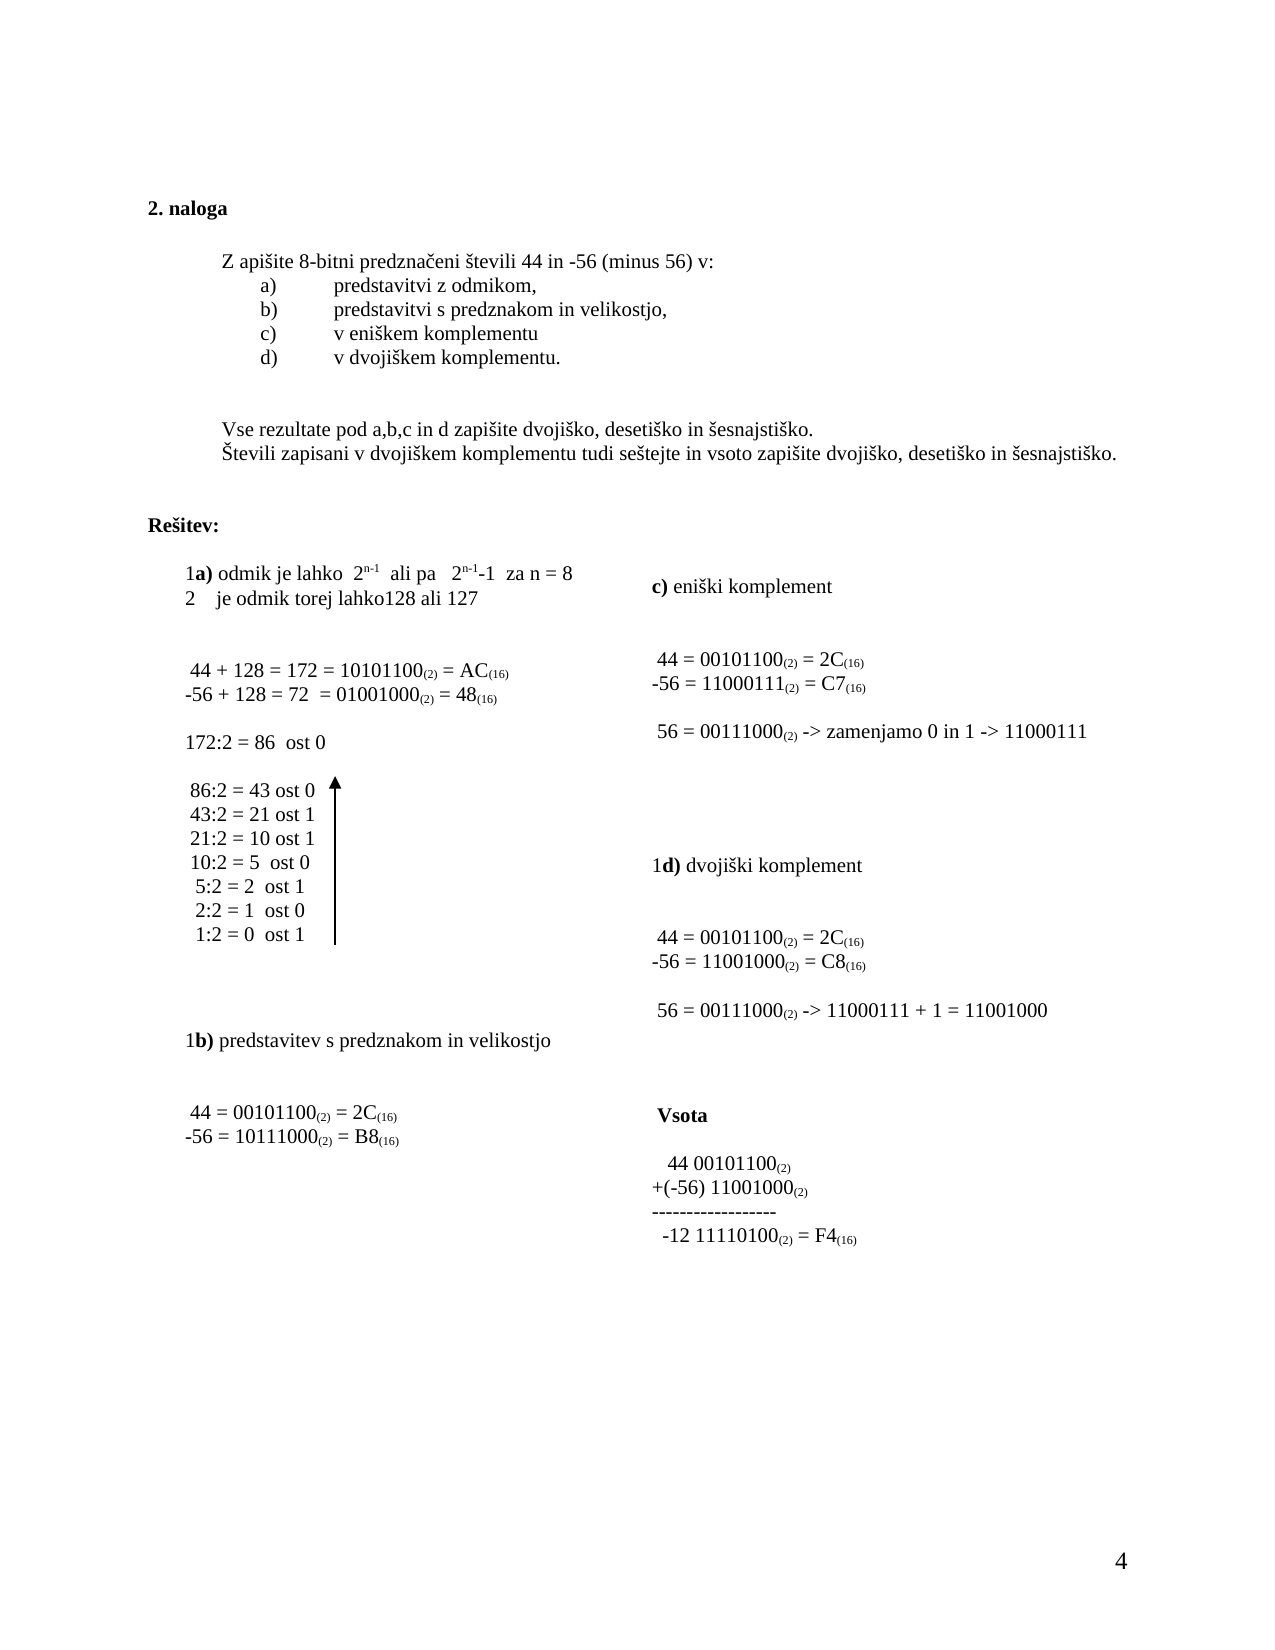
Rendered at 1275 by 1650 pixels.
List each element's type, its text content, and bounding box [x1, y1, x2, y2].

text 44 = 00101100(2) = 2C(16) [652, 925, 1181, 949]
list predstavitvi s predznakom in velikostjo, [260, 297, 1127, 321]
list b) predstavitev s predznakom in velikostjo [185, 1028, 1127, 1052]
text ------------------ [652, 1199, 1181, 1223]
text -56 + 128 = 72 = 01001000(2) = 48(16) [185, 682, 1127, 706]
text 1:2 = 0 ost 1 [185, 922, 1127, 946]
text Z apišite 8-bitni predznačeni števili 44 in -56 (minus 56) v: [148, 248, 1127, 273]
text 56 = 00111000(2) -> 11000111 + 1 = 11001000 [652, 997, 1181, 1022]
text [336, 874, 1127, 898]
text 44 + 128 = 172 = 10101100(2) = AC(16) [185, 658, 652, 682]
text 86:2 = 43 ost 0 [185, 778, 334, 802]
text [336, 802, 1127, 826]
text Rešitev: [148, 513, 1127, 537]
list v eniškem komplementu [260, 321, 1127, 345]
text -56 = 11001000(2) = C8(16) [652, 949, 1181, 973]
text [336, 898, 1127, 922]
text 44 = 00101100(2) = 2C(16) [652, 647, 1181, 671]
text [336, 826, 1127, 850]
text 21:2 = 10 ost 1 [185, 826, 334, 850]
text 2:2 = 1 ost 0 [185, 898, 334, 922]
text 2. naloga [148, 196, 1127, 220]
list a) odmik je lahko 2n-1 ali pa 2n-1-1 za n = 8 [185, 561, 1127, 585]
text 5:2 = 2 ost 1 [185, 874, 334, 898]
text Števili zapisani v dvojiškem komplementu tudi seštejte in vsoto zapišite dvojiško, desetiško in šesnajstiško. [221, 441, 1127, 465]
text -56 = 11000111(2) = C7(16) [652, 671, 1181, 695]
text +(-56) 11001000(2) [652, 1175, 1181, 1199]
text c) eniški komplement [652, 574, 1181, 598]
text [336, 850, 1127, 874]
text -12 11110100(2) = F4(16) [652, 1223, 1181, 1247]
text Vsota [652, 1103, 1181, 1127]
list v dvojiškem komplementu. [260, 345, 1127, 369]
text 44 00101100(2) [652, 1151, 1181, 1175]
text 43:2 = 21 ost 1 [185, 802, 334, 826]
text [336, 778, 1127, 802]
list predstavitvi z odmikom, [260, 273, 1127, 297]
text 44 = 00101100(2) = 2C(16) [185, 1100, 1127, 1124]
text 10:2 = 5 ost 0 [185, 850, 334, 874]
text 172:2 = 86 ost 0 [185, 730, 1127, 754]
text 56 = 00111000(2) -> zamenjamo 0 in 1 -> 11000111 [652, 719, 1181, 743]
list d) dvojiški komplement [652, 853, 1181, 877]
list je odmik torej lahko128 ali 127 [185, 585, 1127, 609]
text -56 = 10111000(2) = B8(16) [185, 1124, 1127, 1148]
text Vse rezultate pod a,b,c in d zapišite dvojiško, desetiško in šesnajstiško. [221, 417, 1127, 441]
